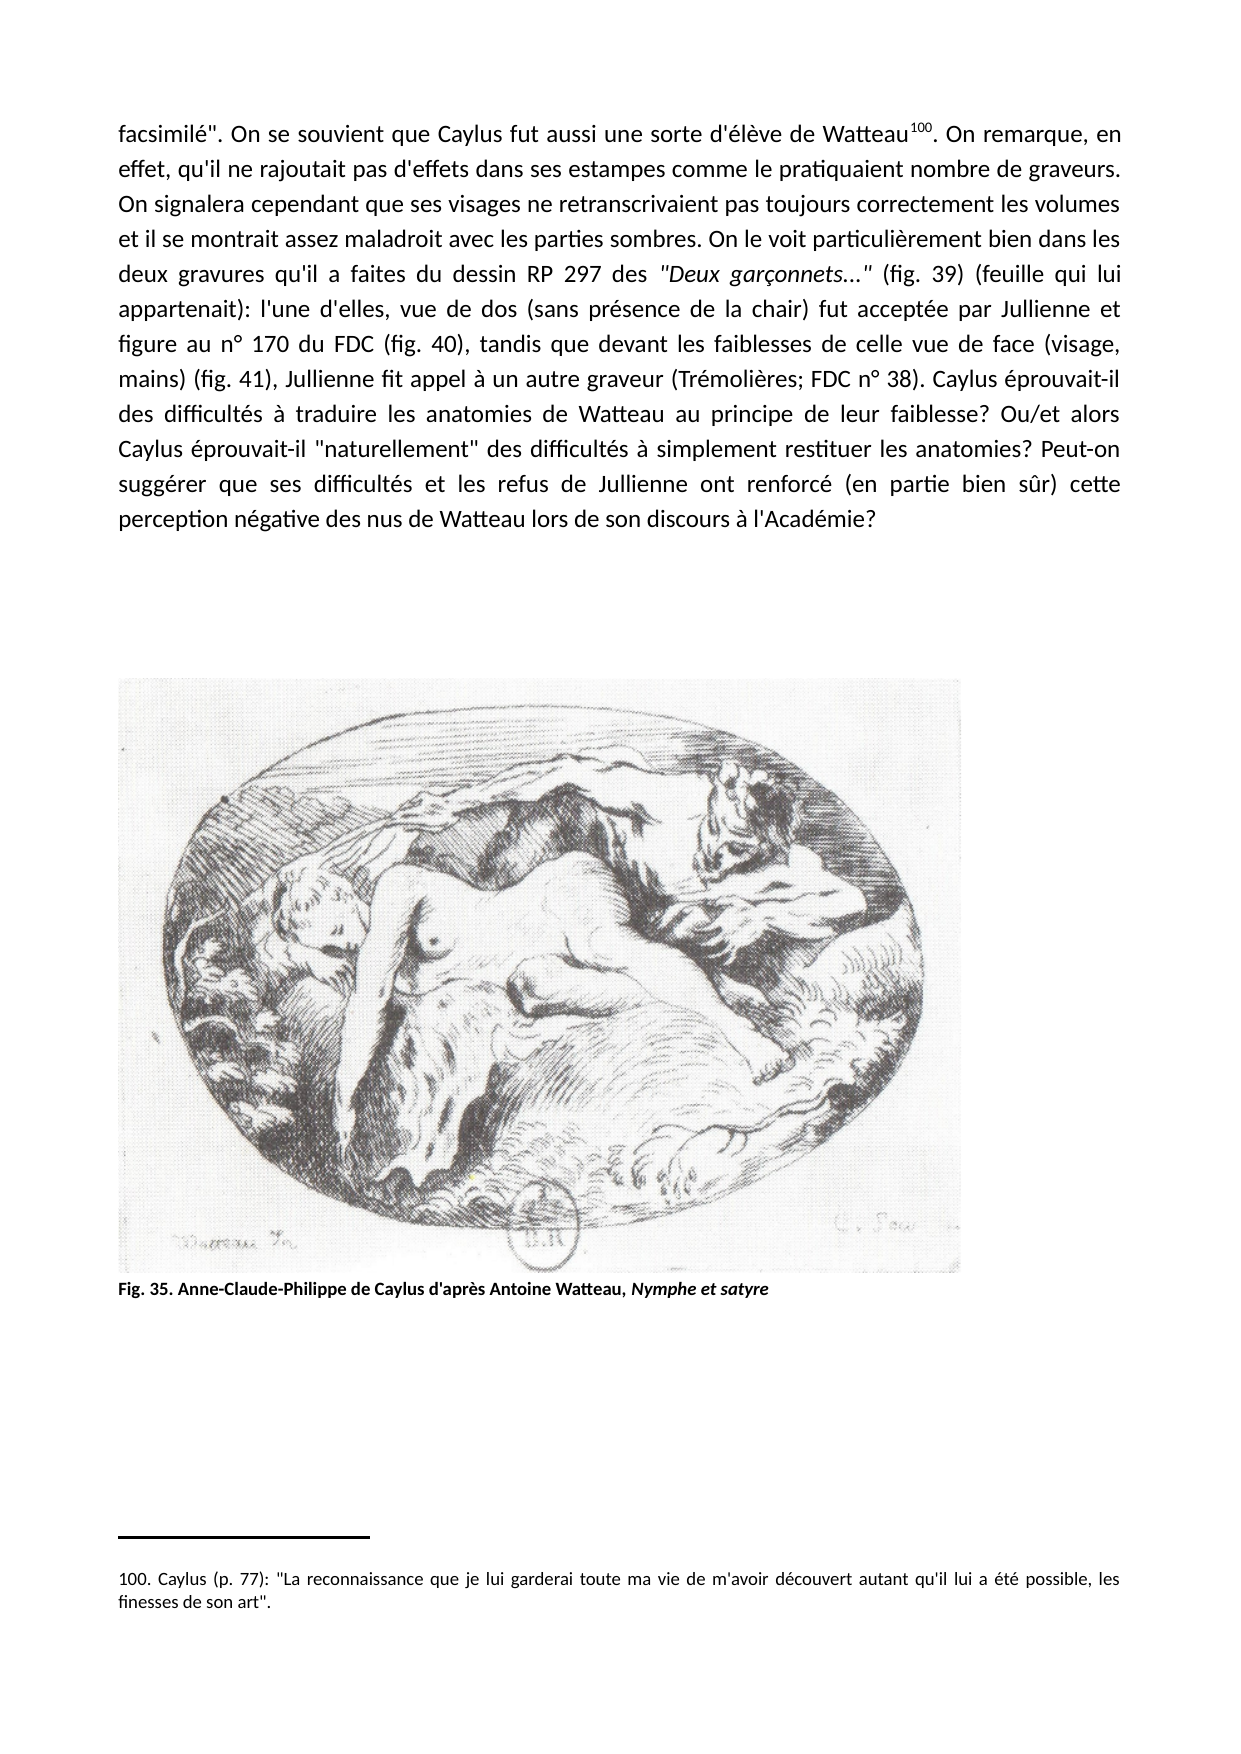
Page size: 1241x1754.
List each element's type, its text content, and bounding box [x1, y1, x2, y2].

text facsimilé". On se souvient que Caylus fut aussi une sorte d'élève de Watteau. On remarque, en effet, qu'il ne rajoutait pas d'effets dans ses estampes comme le pratiquaient nombre de graveurs. On signalera cependant que ses visages ne retranscrivaient pas toujours correctement les volumes et il se montrait assez maladroit avec les parties sombres. On le voit particulièrement bien dans les deux gravures qu'il a faites du dessin RP 297 des "Deux garçonnets..." (fig. 39) (feuille qui lui appartenait): l'une d'elles, vue de dos (sans présence de la chair) fut acceptée par Jullienne et figure au n° 170 du FDC (fig. 40), tandis que devant les faiblesses de celle vue de face (visage, mains) (fig. 41), Jullienne fit appel à un autre graveur (Trémolières; FDC n° 38). Caylus éprouvait-il des difficultés à traduire les anatomies de Watteau au principe de leur faiblesse? Ou/et alors Caylus éprouvait-il "naturellement" des difficultés à simplement restituer les anatomies? Peut-on suggérer que ses difficultés et les refus de Jullienne ont renforcé (en partie bien sûr) cette perception négative des nus de Watteau lors de son discours à l'Académie? [118, 118, 1122, 534]
text . Caylus (p. 77): "La reconnaissance que je lui garderai toute ma vie de m'avoir découvert autant qu'il lui a été possible, les finesses de son art". [118, 1567, 1122, 1613]
text Fig. 35. Anne-Claude-Philippe de Caylus d'après Antoine Watteau, Nymphe et satyre [118, 1277, 1122, 1300]
